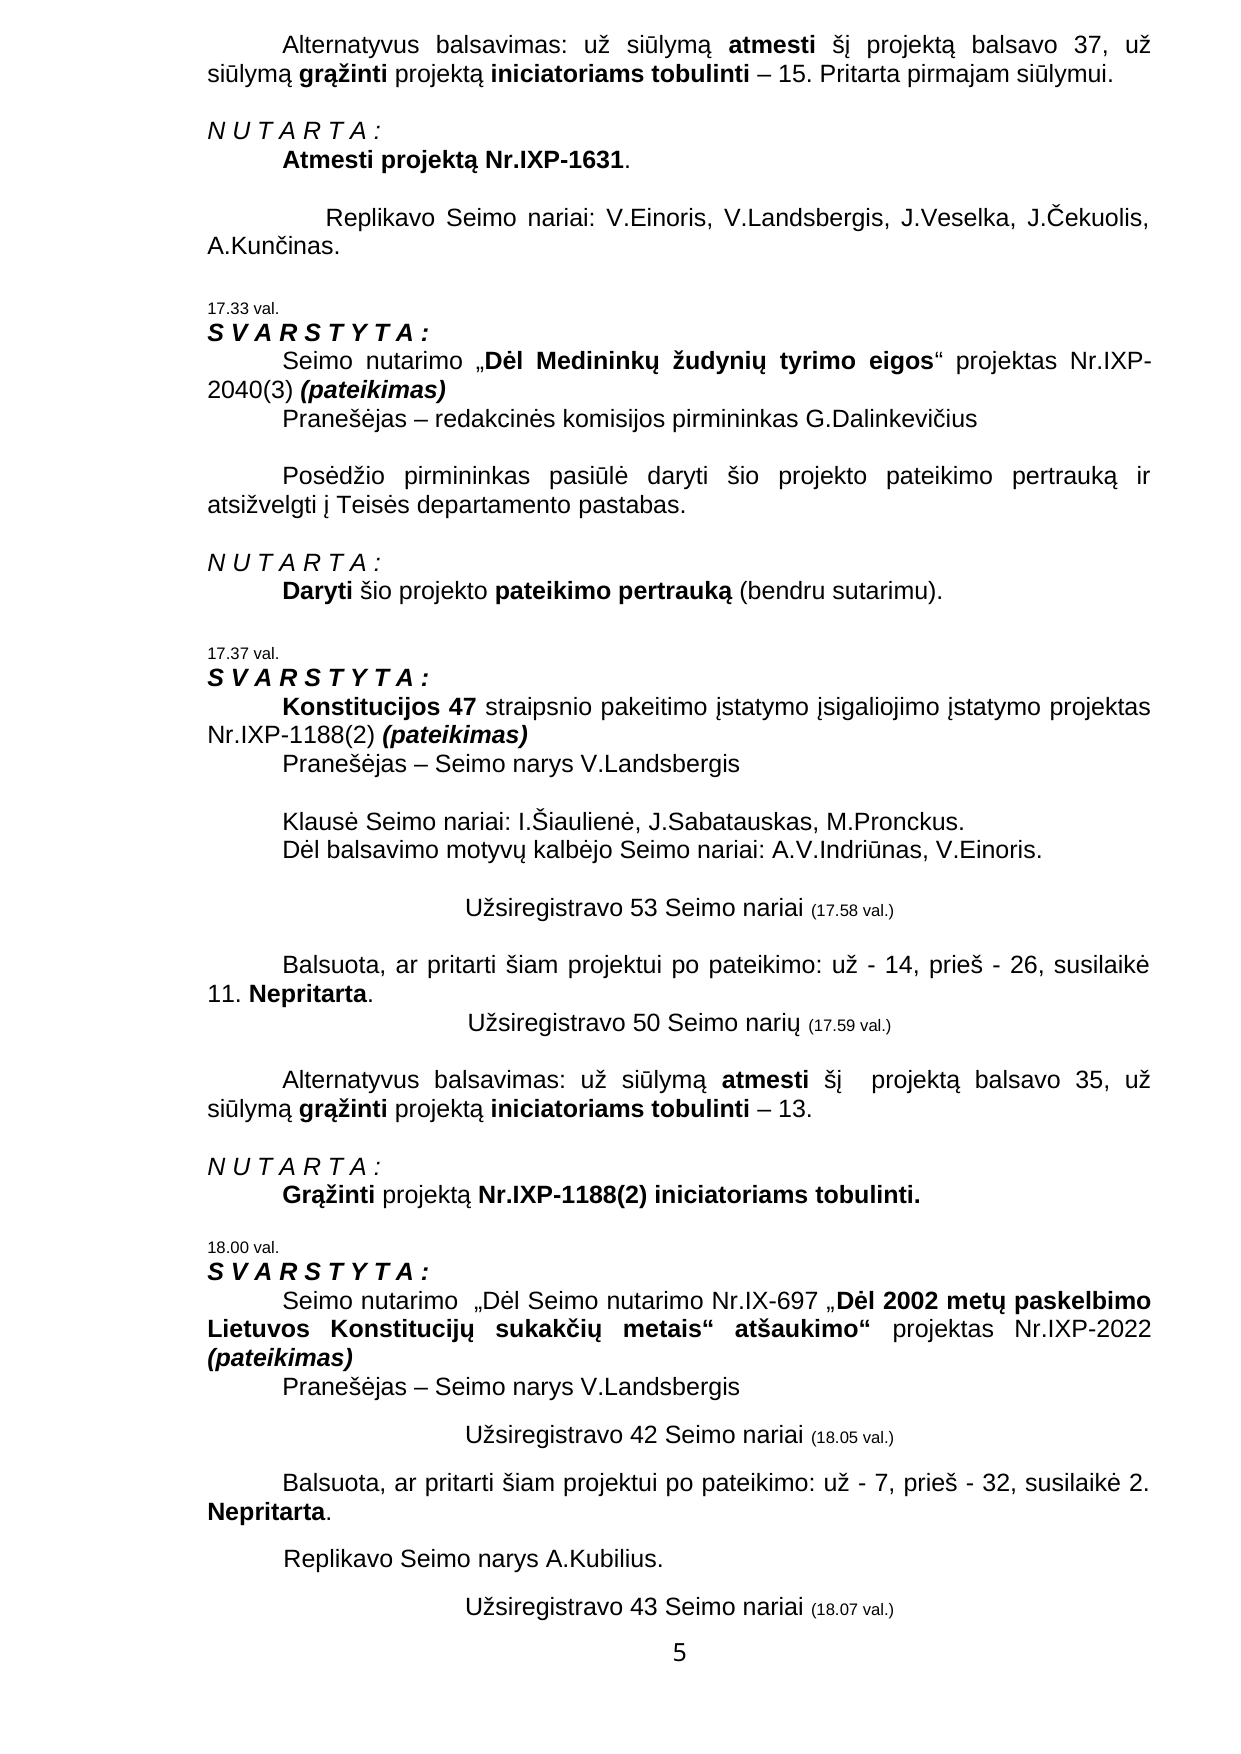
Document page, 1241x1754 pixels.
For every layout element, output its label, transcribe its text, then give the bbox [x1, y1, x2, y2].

text Atmesti projektą Nr.IXP-1631. [207, 145, 1152, 174]
text Replikavo Seimo nariai: V.Einoris, V.Landsbergis, J.Veselka, J.Čekuolis, A.Kunčinas. [207, 202, 1152, 260]
text Balsuota, ar pritarti šiam projektui po pateikimo: už - 7, prieš - 32, susilaikė 2. Nepritarta. [207, 1468, 1152, 1525]
text N U T A R T A : [207, 548, 1152, 576]
text Seimo nutarimo „Dėl Medininkų žudynių tyrimo eigos“ projektas Nr.IXP-2040(3) (pateikimas) [207, 346, 1152, 404]
text 17.33 val. [207, 298, 1152, 318]
text Alternatyvus balsavimas: už siūlymą atmesti šį projektą balsavo 35, už siūlymą grąžinti projektą iniciatoriams tobulinti – 13. [207, 1065, 1152, 1123]
text Daryti šio projekto pateikimo pertrauką (bendru sutarimu). [207, 576, 1152, 605]
text Alternatyvus balsavimas: už siūlymą atmesti šį projektą balsavo 37, už siūlymą grąžinti projektą iniciatoriams tobulinti – 15. Pritarta pirmajam siūlymui. [207, 30, 1152, 87]
text S V A R S T Y T A : [207, 663, 1152, 691]
text 17.37 val. [207, 643, 1152, 663]
text Dėl balsavimo motyvų kalbėjo Seimo nariai: A.V.Indriūnas, V.Einoris. [207, 835, 1152, 864]
text S V A R S T Y T A : [207, 318, 1152, 346]
text Pranešėjas – redakcinės komisijos pirmininkas G.Dalinkevičius [207, 404, 1152, 433]
text N U T A R T A : [207, 1151, 1152, 1180]
text 18.00 val. [207, 1238, 1152, 1257]
text Užsiregistravo 50 Seimo narių (17.59 val.) [207, 1008, 1152, 1036]
text Posėdžio pirmininkas pasiūlė daryti šio projekto pateikimo pertrauką ir atsižvelgti į Teisės departamento pastabas. [207, 461, 1152, 519]
text Užsiregistravo 53 Seimo nariai (17.58 val.) [207, 893, 1152, 921]
text Klausė Seimo nariai: I.Šiaulienė, J.Sabatauskas, M.Pronckus. [207, 806, 1152, 835]
text Pranešėjas – Seimo narys V.Landsbergis [207, 749, 1152, 778]
text Užsiregistravo 43 Seimo nariai (18.07 val.) [207, 1592, 1152, 1621]
text Pranešėjas – Seimo narys V.Landsbergis [207, 1372, 1152, 1401]
text Užsiregistravo 42 Seimo nariai (18.05 val.) [207, 1420, 1152, 1448]
text Konstitucijos 47 straipsnio pakeitimo įstatymo įsigaliojimo įstatymo projektas Nr.IXP-1188(2) (pateikimas) [207, 691, 1152, 749]
text Replikavo Seimo narys A.Kubilius. [207, 1544, 1152, 1573]
text S V A R S T Y T A : [207, 1257, 1152, 1286]
text Seimo nutarimo „Dėl Seimo nutarimo Nr.IX-697 „Dėl 2002 metų paskelbimo Lietuvos Konstitucijų sukakčių metais“ atšaukimo“ projektas Nr.IXP-2022 (pateikimas) [207, 1286, 1152, 1372]
text N U T A R T A : [207, 116, 1152, 145]
text Balsuota, ar pritarti šiam projektui po pateikimo: už - 14, prieš - 26, susilaikė 11. Nepritarta. [207, 950, 1152, 1008]
text Grąžinti projektą Nr.IXP-1188(2) iniciatoriams tobulinti. [207, 1180, 1152, 1209]
